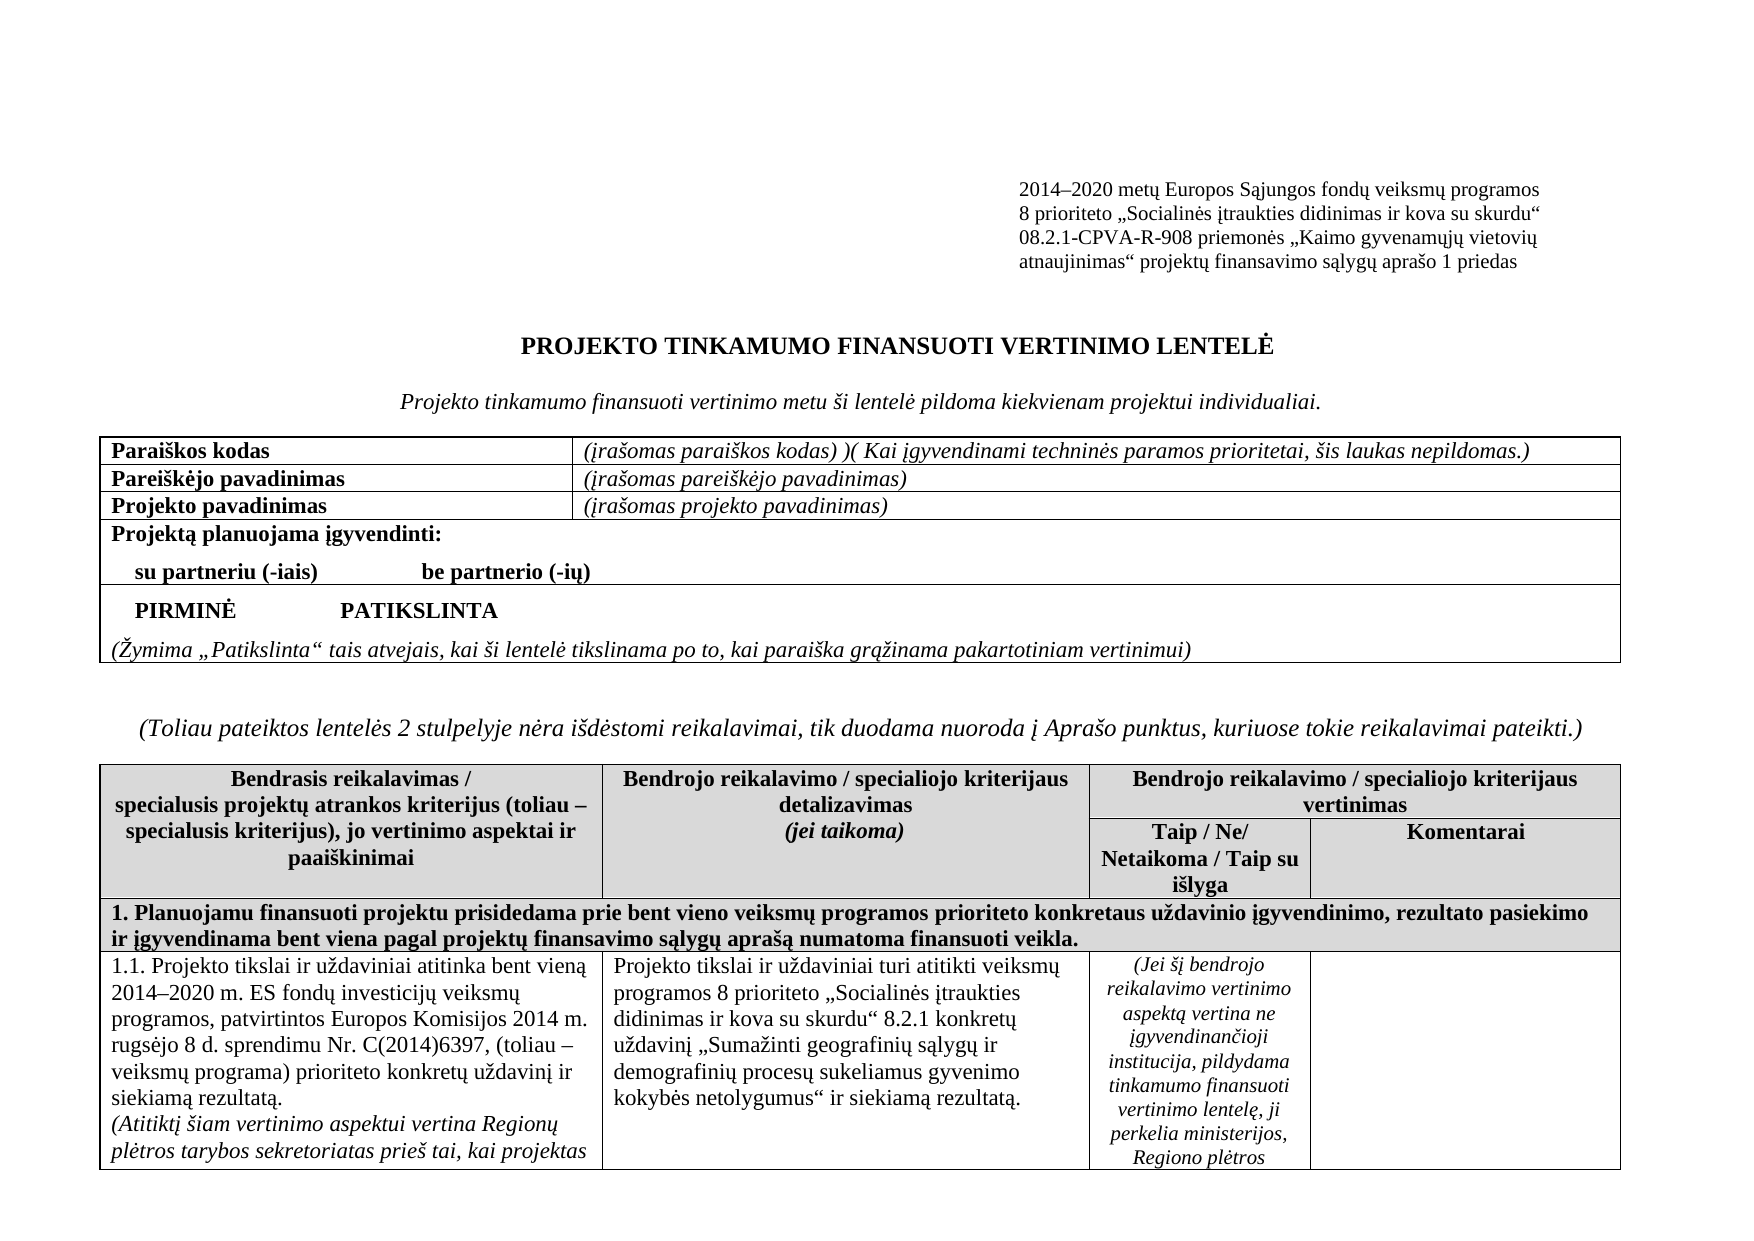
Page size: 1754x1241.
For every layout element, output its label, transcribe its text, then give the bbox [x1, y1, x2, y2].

text PROJEKTO TINKAMUMO FINANSUOTI VERTINIMO LENTELĖ [74, 331, 1651, 360]
table_cell Projekto pavadinimas [101, 492, 572, 518]
table_header Bendrojo reikalavimo / specialiojo kriterijaus detalizavimas (jei taikoma) [603, 765, 1089, 897]
text 08.2.1-CPVA-R-908 priemonės „Kaimo gyvenamųjų vietovių atnaujinimas“ projektų finansavimo sąlygų aprašo 1 priedas [1019, 225, 1651, 273]
text (Toliau pateiktos lentelės 2 stulpelyje nėra išdėstomi reikalavimai, tik duodama nuoroda į Aprašo punktus, kuriuose tokie reikalavimai pateikti.) [74, 713, 1651, 742]
table_cell [1311, 952, 1620, 1169]
table_cell Komentarai [1311, 819, 1620, 897]
table_header Paraiškos kodas [101, 438, 572, 464]
table_cell 1. Planuojamu finansuoti projektu prisidedama prie bent vieno veiksmų programos prioriteto konkretaus uždavinio įgyvendinimo, rezultato pasiekimo ir įgyvendinama bent viena pagal projektų finansavimo sąlygų aprašą numatoma finansuoti veikla. [101, 899, 1620, 951]
text 2014–2020 metų Europos Sąjungos fondų veiksmų programos [1019, 177, 1651, 201]
table_header (įrašomas paraiškos kodas) )( Kai įgyvendinami techninės paramos prioritetai, šis laukas nepildomas.) [573, 438, 1620, 464]
table_header Bendrasis reikalavimas / specialusis projektų atrankos kriterijus (toliau – specialusis kriterijus), jo vertinimo aspektai ir paaiškinimai [101, 765, 602, 897]
table_cell Projekto tikslai ir uždaviniai turi atitikti veiksmų programos 8 prioriteto „Socialinės įtraukties didinimas ir kova su skurdu“ 8.2.1 konkretų uždavinį „Sumažinti geografinių sąlygų ir demografinių procesų sukeliamus gyvenimo kokybės netolygumus“ ir siekiamą rezultatą. [603, 952, 1089, 1169]
text Projekto tinkamumo finansuoti vertinimo metu ši lentelė pildoma kiekvienam projektui individualiai. [74, 388, 1651, 415]
text 8 prioriteto „Socialinės įtraukties didinimas ir kova su skurdu“ [1019, 201, 1651, 225]
table_cell 1.1. Projekto tikslai ir uždaviniai atitinka bent vieną 2014–2020 m. ES fondų investicijų veiksmų programos, patvirtintos Europos Komisijos 2014 m. rugsėjo 8 d. sprendimu Nr. C(2014)6397, (toliau – veiksmų programa) prioriteto konkretų uždavinį ir siekiamą rezultatą. (Atitiktį šiam vertinimo aspektui vertina Regionų plėtros tarybos sekretoriatas prieš tai, kai projektas [101, 952, 602, 1169]
table_cell (įrašomas pareiškėjo pavadinimas) [573, 465, 1620, 491]
table_cell Pareiškėjo pavadinimas [101, 465, 572, 491]
table_cell (Jei šį bendrojo reikalavimo vertinimo aspektą vertina ne įgyvendinančioji institucija, pildydama tinkamumo finansuoti vertinimo lentelę, ji perkelia ministerijos, Regiono plėtros [1090, 952, 1310, 1169]
table_cell Taip / Ne/ Netaikoma / Taip su išlyga [1090, 819, 1310, 897]
table_cell Projektą planuojama įgyvendinti:  su partneriu (-iais)  be partnerio (-ių) [101, 520, 1620, 584]
table_cell  PIRMINĖ PATIKSLINTA (Žymima „Patikslinta“ tais atvejais, kai ši lentelė tikslinama po to, kai paraiška grąžinama pakartotiniam vertinimui) [101, 585, 1620, 662]
table_header Bendrojo reikalavimo / specialiojo kriterijaus vertinimas [1090, 765, 1620, 817]
table_cell (įrašomas projekto pavadinimas) [573, 492, 1620, 518]
